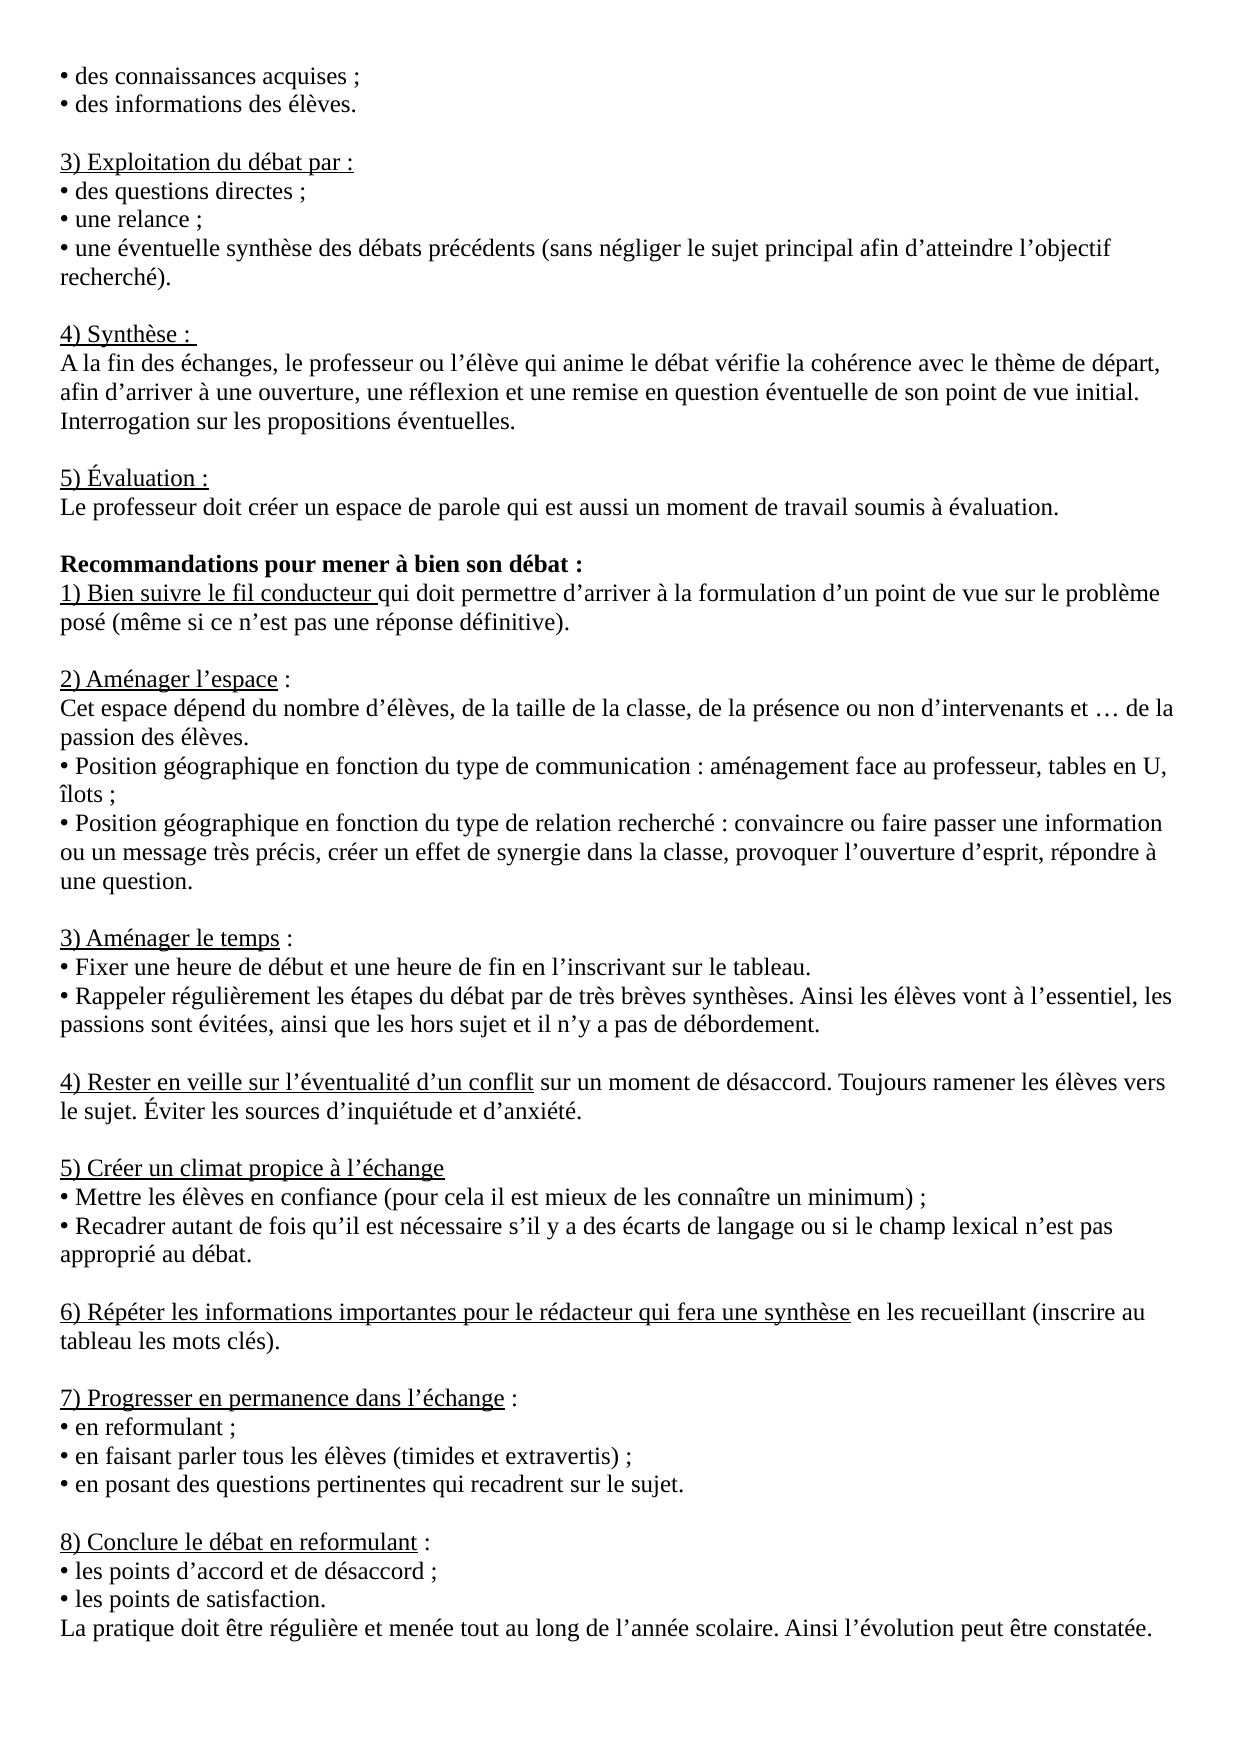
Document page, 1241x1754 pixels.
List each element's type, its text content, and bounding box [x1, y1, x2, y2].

text 3) Exploitation du débat par : [60, 147, 1179, 176]
text 5) Évaluation : [60, 463, 1179, 492]
list une éventuelle synthèse des débats précédents (sans négliger le sujet principal afin d’atteindre l’objectif recherché). [60, 233, 1179, 291]
text La pratique doit être régulière et menée tout au long de l’année scolaire. Ainsi l’évolution peut être constatée. [60, 1613, 1179, 1642]
list une relance ; [60, 204, 1179, 233]
list Position géographique en fonction du type de relation recherché : convaincre ou faire passer une information ou un message très précis, créer un effet de synergie dans la classe, provoquer l’ouverture d’esprit, répondre à une question. [60, 808, 1179, 894]
list les points d’accord et de désaccord ; [60, 1556, 1179, 1584]
text Cet espace dépend du nombre d’élèves, de la taille de la classe, de la présence ou non d’intervenants et … de la passion des élèves. [60, 693, 1179, 751]
text A la fin des échanges, le professeur ou l’élève qui anime le débat vérifie la cohérence avec le thème de départ, afin d’arriver à une ouverture, une réflexion et une remise en question éventuelle de son point de vue initial. [60, 348, 1179, 406]
list des informations des élèves. [60, 89, 1179, 118]
text 3) Aménager le temps : [60, 923, 1179, 952]
list les points de satisfaction. [60, 1584, 1179, 1613]
list en posant des questions pertinentes qui recadrent sur le sujet. [60, 1469, 1179, 1498]
text 8) Conclure le débat en reformulant : [60, 1527, 1179, 1556]
list en faisant parler tous les élèves (timides et extravertis) ; [60, 1441, 1179, 1469]
text 5) Créer un climat propice à l’échange [60, 1153, 1179, 1182]
text 6) Répéter les informations importantes pour le rédacteur qui fera une synthèse en les recueillant (inscrire au tableau les mots clés). [60, 1297, 1179, 1354]
text 4) Rester en veille sur l’éventualité d’un conflit sur un moment de désaccord. Toujours ramener les élèves vers le sujet. Éviter les sources d’inquiétude et d’anxiété. [60, 1067, 1179, 1124]
list Fixer une heure de début et une heure de fin en l’inscrivant sur le tableau. [60, 952, 1179, 981]
list Recadrer autant de fois qu’il est nécessaire s’il y a des écarts de langage ou si le champ lexical n’est pas approprié au débat. [60, 1211, 1179, 1268]
list des connaissances acquises ; [60, 61, 1179, 89]
list Mettre les élèves en confiance (pour cela il est mieux de les connaître un minimum) ; [60, 1182, 1179, 1211]
text 7) Progresser en permanence dans l’échange : [60, 1383, 1179, 1412]
text Interrogation sur les propositions éventuelles. [60, 406, 1179, 434]
text 1) Bien suivre le fil conducteur qui doit permettre d’arriver à la formulation d’un point de vue sur le problème posé (même si ce n’est pas une réponse définitive). [60, 578, 1179, 636]
text Le professeur doit créer un espace de parole qui est aussi un moment de travail soumis à évaluation. [60, 492, 1179, 521]
text Recommandations pour mener à bien son débat : [60, 549, 1179, 578]
text 2) Aménager l’espace : [60, 664, 1179, 693]
list Position géographique en fonction du type de communication : aménagement face au professeur, tables en U, îlots ; [60, 751, 1179, 808]
list en reformulant ; [60, 1412, 1179, 1441]
text 4) Synthèse : [60, 319, 1179, 348]
list des questions directes ; [60, 176, 1179, 204]
list Rappeler régulièrement les étapes du débat par de très brèves synthèses. Ainsi les élèves vont à l’essentiel, les passions sont évitées, ainsi que les hors sujet et il n’y a pas de débordement. [60, 981, 1179, 1038]
